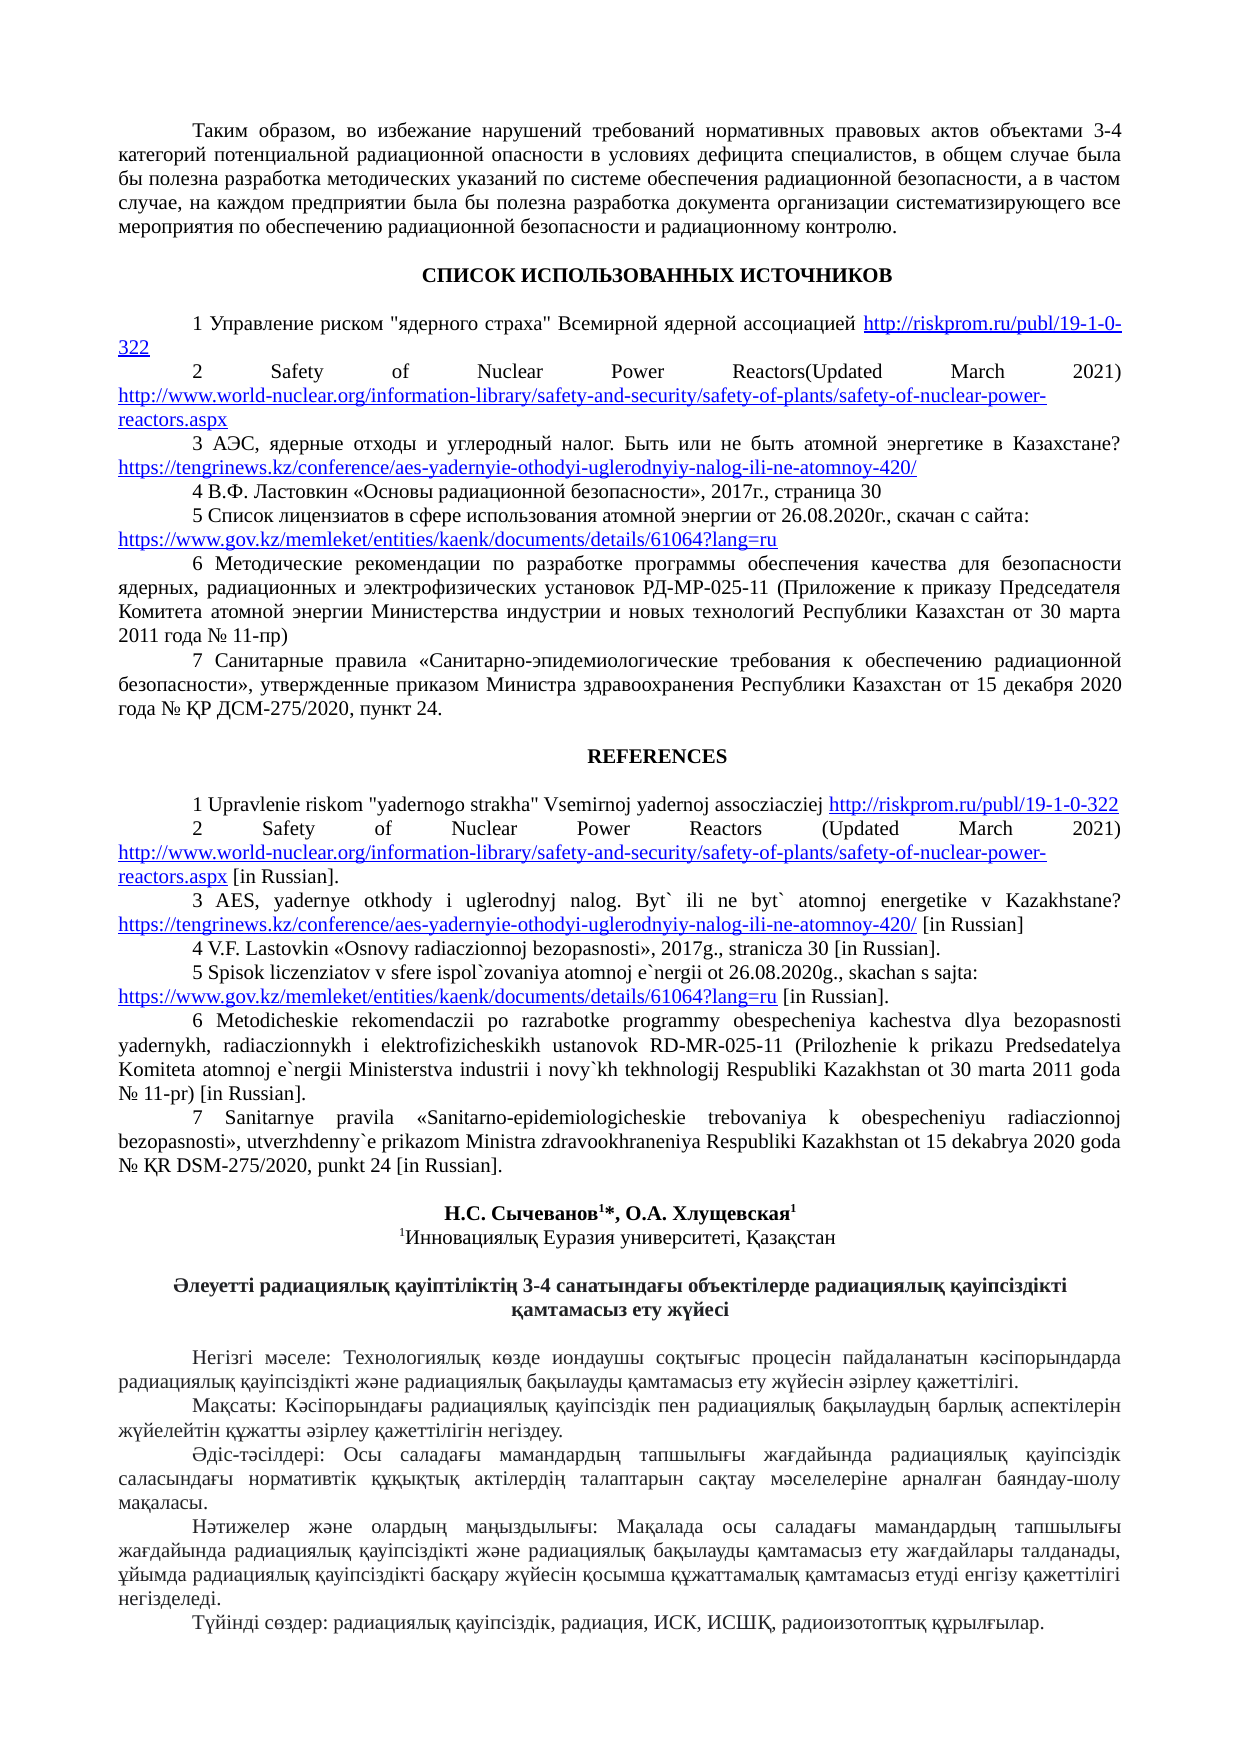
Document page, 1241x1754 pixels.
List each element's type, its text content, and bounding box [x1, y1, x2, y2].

text 1 Upravlenie riskom "yadernogo strakha" Vsemirnoj yadernoj assocziacziej http://riskprom.ru/publ/19-1-0-322 [118, 792, 1122, 816]
text 4 В.Ф. Ластовкин «Основы радиационной безопасности», 2017г., страница 30 [118, 479, 1122, 503]
text 1 Управление риском "ядерного страха" Всемирной ядерной ассоциацией http://riskprom.ru/publ/19-1-0-322 [118, 311, 1122, 359]
text СПИСОК ИСПОЛЬЗОВАННЫХ ИСТОЧНИКОВ [118, 262, 1122, 287]
text 7 Санитарные правила «Санитарно-эпидемиологические требования к обеспечению радиационной безопасности», утвержденные приказом Министра здравоохранения Республики Казахстан от 15 декабря 2020 года № ҚР ДСМ-275/2020, пункт 24. [118, 647, 1122, 720]
text Әдіс-тәсілдері: Осы саладағы мамандардың тапшылығы жағдайында радиациялық қауіпсіздік саласындағы нормативтік құқықтық актілердің талаптарын сақтау мәселелеріне арналған баяндау-шолу мақаласы. [118, 1442, 1122, 1514]
text 1Инновациялық Еуразия университеті, Қазақстан [118, 1225, 1122, 1249]
text Таким образом, во избежание нарушений требований нормативных правовых актов объектами 3-4 категорий потенциальной радиационной опасности в условиях дефицита специалистов, в общем случае была бы полезна разработка методических указаний по системе обеспечения радиационной безопасности, а в частом случае, на каждом предприятии была бы полезна разработка документа организации систематизирующего все мероприятия по обеспечению радиационной безопасности и радиационному контролю. [118, 118, 1122, 238]
text REFERENCES [118, 744, 1122, 768]
text 3 АЭС, ядерные отходы и углеродный налог. Быть или не быть атомной энергетике в Казахстане? https://tengrinews.kz/conference/aes-yadernyie-othodyi-uglerodnyiy-nalog-ili-ne-atomnoy-420/ [118, 431, 1122, 479]
text 7 Sanitarnye pravila «Sanitarno-epidemiologicheskie trebovaniya k obespecheniyu radiaczionnoj bezopasnosti», utverzhdenny`e prikazom Ministra zdravookhraneniya Respubliki Kazakhstan ot 15 dekabrya 2020 goda № ҚR DSM-275/2020, punkt 24 [in Russian]. [118, 1105, 1122, 1177]
text Түйінді сөздер: радиациялық қауіпсіздік, радиация, ИСК, ИСШқ, радиоизотоптық құрылғылар. [118, 1610, 1122, 1634]
text https://www.gov.kz/memleket/entities/kaenk/documents/details/61064?lang=ru [118, 527, 1122, 551]
text Негізгі мәселе: Технологиялық көзде иондаушы соқтығыс процесін пайдаланатын кәсіпорындарда радиациялық қауіпсіздікті және радиациялық бақылауды қамтамасыз ету жүйесін әзірлеу қажеттілігі. [118, 1345, 1122, 1393]
text Нәтижелер және олардың маңыздылығы: Мақалада осы саладағы мамандардың тапшылығы жағдайында радиациялық қауіпсіздікті және радиациялық бақылауды қамтамасыз ету жағдайлары талданады, ұйымда радиациялық қауіпсіздікті басқару жүйесін қосымша құжаттамалық қамтамасыз етуді енгізу қажеттілігі негізделеді. [118, 1514, 1122, 1610]
text 2 Safety of Nuclear Power Reactors(Updated March 2021) http://www.world-nuclear.org/information-library/safety-and-security/safety-of-plants/safety-of-nuclear-power-reactors.aspx [118, 359, 1122, 431]
text 6 Metodicheskie rekomendaczii po razrabotke programmy obespecheniya kachestva dlya bezopasnosti yadernykh, radiaczionnykh i elektrofizicheskikh ustanovok RD-MR-025-11 (Prilozhenie k prikazu Predsedatelya Komiteta atomnoj e`nergii Ministerstva industrii i novy`kh tekhnologij Respubliki Kazakhstan ot 30 marta 2011 goda № 11-pr) [in Russian]. [118, 1008, 1122, 1105]
text Мақсаты: Кәсіпорындағы радиациялық қауіпсіздік пен радиациялық бақылаудың барлық аспектілерін жүйелейтін құжатты әзірлеу қажеттілігін негіздеу. [118, 1393, 1122, 1442]
text Әлеуетті радиациялық қауіптіліктің 3-4 санатындағы объектілерде радиациялық қауіпсіздікті қамтамасыз ету жүйесі [118, 1273, 1122, 1321]
text https://www.gov.kz/memleket/entities/kaenk/documents/details/61064?lang=ru [in Russian]. [118, 984, 1122, 1008]
text 4 V.F. Lastovkin «Osnovy radiaczionnoj bezopasnosti», 2017g., stranicza 30 [in Russian]. [118, 936, 1122, 960]
text 2 Safety of Nuclear Power Reactors (Updated March 2021) http://www.world-nuclear.org/information-library/safety-and-security/safety-of-plants/safety-of-nuclear-power-reactors.aspx [in Russian]. [118, 816, 1122, 888]
text 5 Список лицензиатов в сфере использования атомной энергии от 26.08.2020г., скачан с сайта: [118, 503, 1122, 527]
text 5 Spisok liczenziatov v sfere ispol`zovaniya atomnoj e`nergii ot 26.08.2020g., skachan s sajta: [118, 960, 1122, 984]
text Н.С. Сычеванов1*, О.А. Хлущевская1 [118, 1201, 1122, 1225]
text 6 Методические рекомендации по разработке программы обеспечения качества для безопасности ядерных, радиационных и электрофизических установок РД-МР-025-11 (Приложение к приказу Председателя Комитета атомной энергии Министерства индустрии и новых технологий Республики Казахстан от 30 марта 2011 года № 11-пр) [118, 551, 1122, 647]
text 3 AES, yadernye otkhody i uglerodnyj nalog. Byt` ili ne byt` atomnoj energetike v Kazakhstane? https://tengrinews.kz/conference/aes-yadernyie-othodyi-uglerodnyiy-nalog-ili-ne-atomnoy-420/ [in Russian] [118, 888, 1122, 936]
